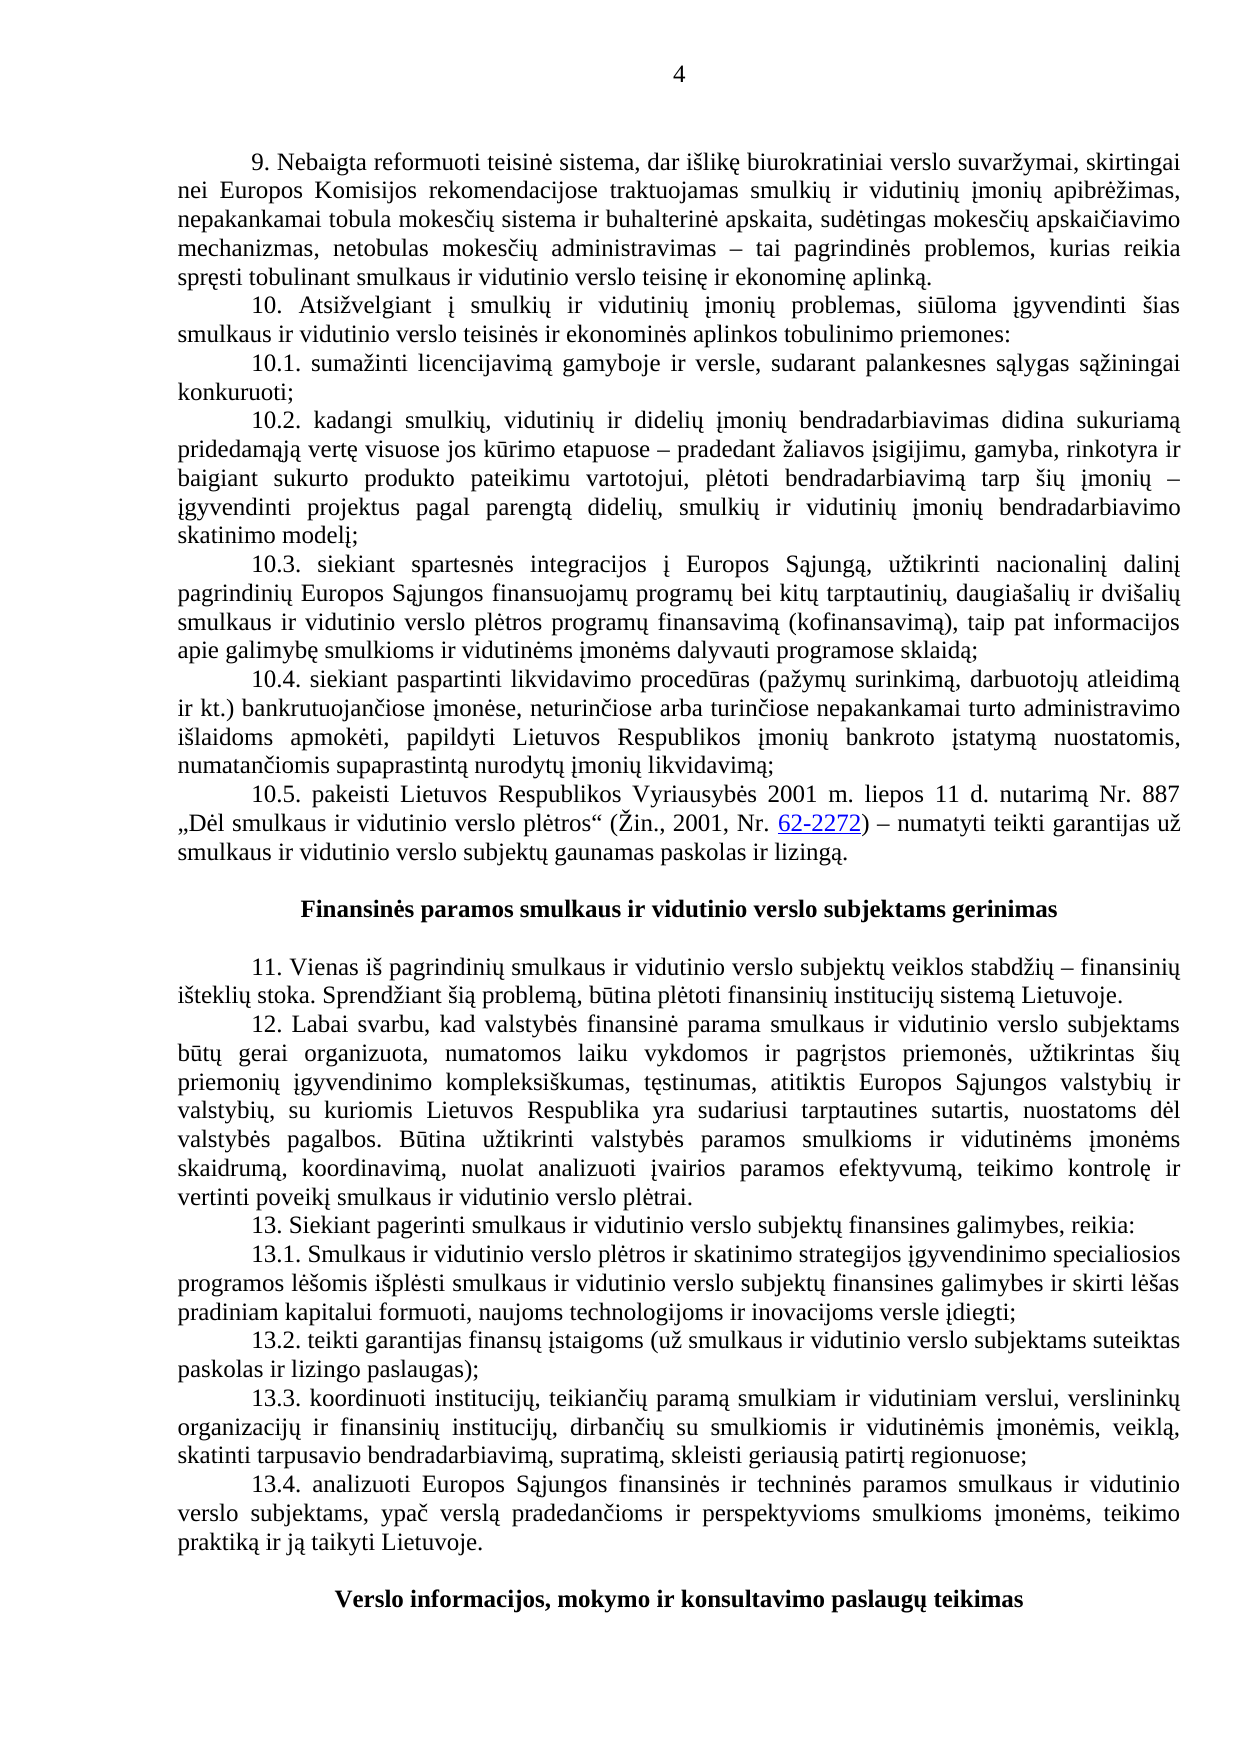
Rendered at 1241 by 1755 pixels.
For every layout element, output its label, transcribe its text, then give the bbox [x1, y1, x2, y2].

text 9. Nebaigta reformuoti teisinė sistema, dar išlikę biurokratiniai verslo suvaržymai, skirtingai nei Europos Komisijos rekomendacijose traktuojamas smulkių ir vidutinių įmonių apibrėžimas, nepakankamai tobula mokesčių sistema ir buhalterinė apskaita, sudėtingas mokesčių apskaičiavimo mechanizmas, netobulas mokesčių administravimas – tai pagrindinės problemos, kurias reikia spręsti tobulinant smulkaus ir vidutinio verslo teisinę ir ekonominę aplinką. [177, 147, 1181, 291]
text 10.4. siekiant paspartinti likvidavimo procedūras (pažymų surinkimą, darbuotojų atleidimą ir kt.) bankrutuojančiose įmonėse, neturinčiose arba turinčiose nepakankamai turto administravimo išlaidoms apmokėti, papildyti Lietuvos Respublikos įmonių bankroto įstatymą nuostatomis, numatančiomis supaprastintą nurodytų įmonių likvidavimą; [177, 664, 1181, 779]
text 10.1. sumažinti licencijavimą gamyboje ir versle, sudarant palankesnes sąlygas sąžiningai konkuruoti; [177, 348, 1181, 406]
text Finansinės paramos smulkaus ir vidutinio verslo subjektams gerinimas [177, 894, 1181, 923]
text 11. Vienas iš pagrindinių smulkaus ir vidutinio verslo subjektų veiklos stabdžių – finansinių išteklių stoka. Sprendžiant šią problemą, būtina plėtoti finansinių institucijų sistemą Lietuvoje. [177, 952, 1181, 1009]
text 13.4. analizuoti Europos Sąjungos finansinės ir techninės paramos smulkaus ir vidutinio verslo subjektams, ypač verslą pradedančioms ir perspektyvioms smulkioms įmonėms, teikimo praktiką ir ją taikyti Lietuvoje. [177, 1469, 1181, 1556]
text 13.3. koordinuoti institucijų, teikiančių paramą smulkiam ir vidutiniam verslui, verslininkų organizacijų ir finansinių institucijų, dirbančių su smulkiomis ir vidutinėmis įmonėmis, veiklą, skatinti tarpusavio bendradarbiavimą, supratimą, skleisti geriausią patirtį regionuose; [177, 1383, 1181, 1469]
text 12. Labai svarbu, kad valstybės finansinė parama smulkaus ir vidutinio verslo subjektams būtų gerai organizuota, numatomos laiku vykdomos ir pagrįstos priemonės, užtikrintas šių priemonių įgyvendinimo kompleksiškumas, tęstinumas, atitiktis Europos Sąjungos valstybių ir valstybių, su kuriomis Lietuvos Respublika yra sudariusi tarptautines sutartis, nuostatoms dėl valstybės pagalbos. Būtina užtikrinti valstybės paramos smulkioms ir vidutinėms įmonėms skaidrumą, koordinavimą, nuolat analizuoti įvairios paramos efektyvumą, teikimo kontrolę ir vertinti poveikį smulkaus ir vidutinio verslo plėtrai. [177, 1009, 1181, 1211]
text 10.5. pakeisti Lietuvos Respublikos Vyriausybės 2001 m. liepos 11 d. nutarimą Nr. 887 „Dėl smulkaus ir vidutinio verslo plėtros“ (Žin., 2001, Nr. 62-2272) – numatyti teikti garantijas už smulkaus ir vidutinio verslo subjektų gaunamas paskolas ir lizingą. [177, 779, 1181, 866]
text 10.2. kadangi smulkių, vidutinių ir didelių įmonių bendradarbiavimas didina sukuriamą pridedamąją vertę visuose jos kūrimo etapuose – pradedant žaliavos įsigijimu, gamyba, rinkotyra ir baigiant sukurto produkto pateikimu vartotojui, plėtoti bendradarbiavimą tarp šių įmonių – įgyvendinti projektus pagal parengtą didelių, smulkių ir vidutinių įmonių bendradarbiavimo skatinimo modelį; [177, 406, 1181, 549]
text 10. Atsižvelgiant į smulkių ir vidutinių įmonių problemas, siūloma įgyvendinti šias smulkaus ir vidutinio verslo teisinės ir ekonominės aplinkos tobulinimo priemones: [177, 291, 1181, 348]
text Verslo informacijos, mokymo ir konsultavimo paslaugų teikimas [177, 1584, 1181, 1613]
text 13.2. teikti garantijas finansų įstaigoms (už smulkaus ir vidutinio verslo subjektams suteiktas paskolas ir lizingo paslaugas); [177, 1326, 1181, 1383]
text 10.3. siekiant spartesnės integracijos į Europos Sąjungą, užtikrinti nacionalinį dalinį pagrindinių Europos Sąjungos finansuojamų programų bei kitų tarptautinių, daugiašalių ir dvišalių smulkaus ir vidutinio verslo plėtros programų finansavimą (kofinansavimą), taip pat informacijos apie galimybę smulkioms ir vidutinėms įmonėms dalyvauti programose sklaidą; [177, 549, 1181, 664]
text 13.1. Smulkaus ir vidutinio verslo plėtros ir skatinimo strategijos įgyvendinimo specialiosios programos lėšomis išplėsti smulkaus ir vidutinio verslo subjektų finansines galimybes ir skirti lėšas pradiniam kapitalui formuoti, naujoms technologijoms ir inovacijoms versle įdiegti; [177, 1239, 1181, 1326]
text 13. Siekiant pagerinti smulkaus ir vidutinio verslo subjektų finansines galimybes, reikia: [177, 1211, 1181, 1239]
